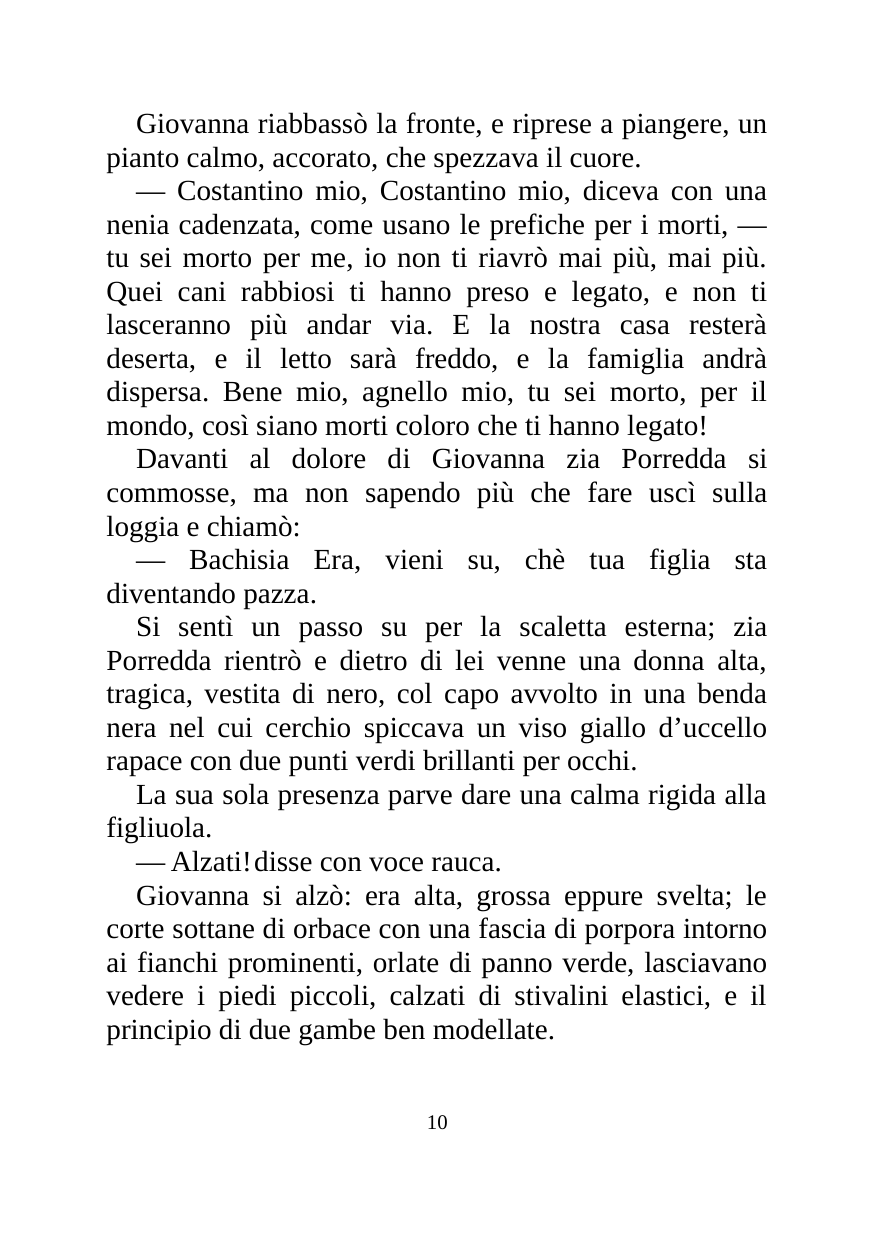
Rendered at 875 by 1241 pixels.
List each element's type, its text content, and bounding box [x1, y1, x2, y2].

text La sua sola presenza parve dare una calma rigida alla figliuola. [106, 777, 768, 844]
text Giovanna riabbassò la fronte, e riprese a piangere, un pianto calmo, accorato, che spezzava il cuore. [106, 106, 768, 173]
text Giovanna si alzò: era alta, grossa eppure svelta; le corte sottane di orbace con una fascia di porpora intorno ai fianchi prominenti, orlate di panno verde, lasciavano vedere i piedi piccoli, calzati di stivalini elastici, e il principio di due gambe ben modellate. [106, 878, 768, 1045]
text — Bachisia Era, vieni su, chè tua figlia sta diventando pazza. [106, 542, 768, 609]
text Si sentì un passo su per la scaletta esterna; zia Porredda rientrò e dietro di lei venne una donna alta, tragica, vestita di nero, col capo avvolto in una benda nera nel cui cerchio spiccava un viso giallo d’uccello rapace con due punti verdi brillanti per occhi. [106, 609, 768, 777]
text — Alzati! disse con voce rauca. [106, 844, 768, 878]
text — Costantino mio, Costantino mio, diceva con una nenia cadenzata, come usano le prefiche per i morti, — tu sei morto per me, io non ti riavrò mai più, mai più. Quei cani rabbiosi ti hanno preso e legato, e non ti lasceranno più andar via. E la nostra casa resterà deserta, e il letto sarà freddo, e la famiglia andrà dispersa. Bene mio, agnello mio, tu sei morto, per il mondo, così siano morti coloro che ti hanno legato! [106, 173, 768, 442]
text Davanti al dolore di Giovanna zia Porredda si commosse, ma non sapendo più che fare uscì sulla loggia e chiamò: [106, 442, 768, 542]
